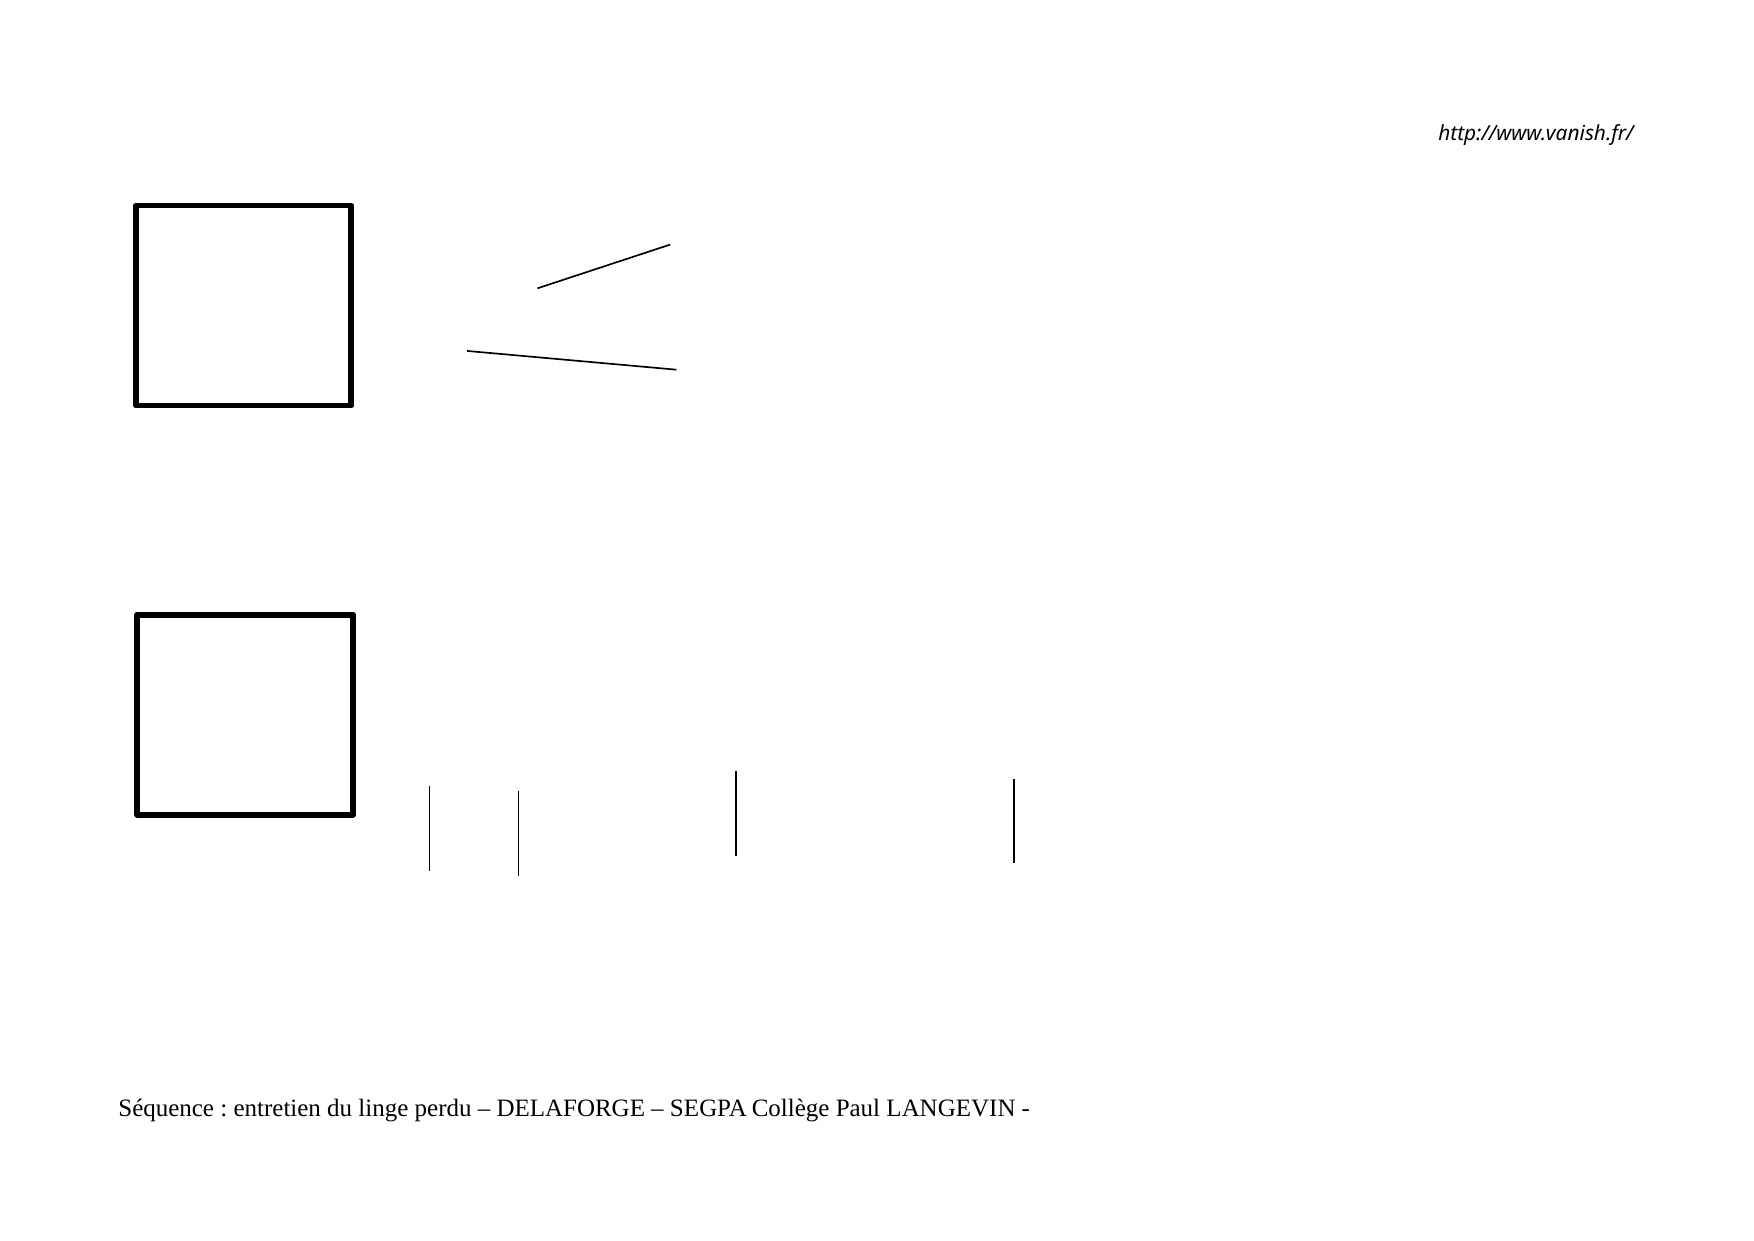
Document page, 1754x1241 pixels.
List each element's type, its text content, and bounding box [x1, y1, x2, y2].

text http://www.vanish.fr/ [118, 118, 1636, 147]
